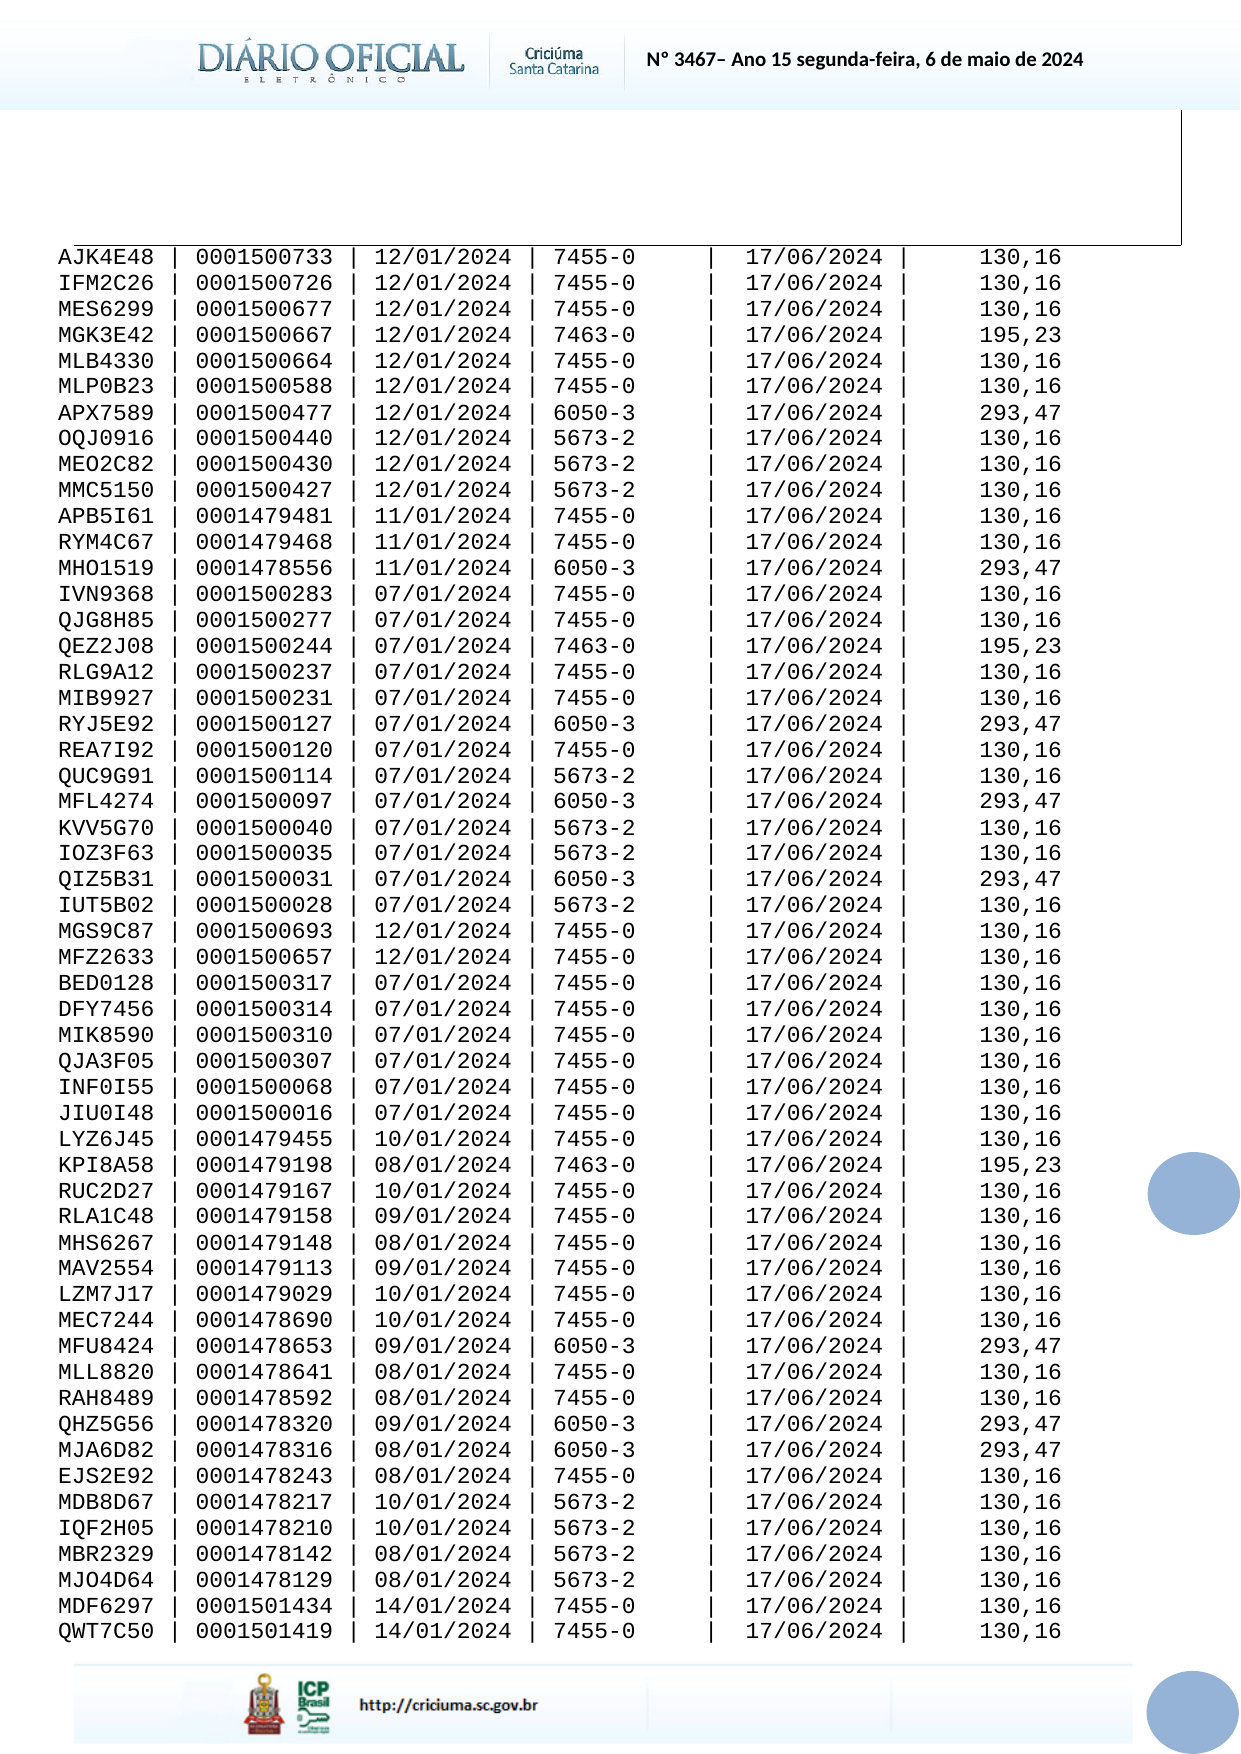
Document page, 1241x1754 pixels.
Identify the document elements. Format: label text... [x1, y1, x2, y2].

text MJA6D82 | 0001478316 | 08/01/2024 | 6050-3 | 17/06/2024 | 293,47 [44, 1438, 1181, 1464]
text MDB8D67 | 0001478217 | 10/01/2024 | 5673-2 | 17/06/2024 | 130,16 [44, 1490, 1181, 1516]
text MHS6267 | 0001479148 | 08/01/2024 | 7455-0 | 17/06/2024 | 130,16 [44, 1231, 1181, 1257]
text IUT5B02 | 0001500028 | 07/01/2024 | 5673-2 | 17/06/2024 | 130,16 [44, 894, 1181, 919]
text QJA3F05 | 0001500307 | 07/01/2024 | 7455-0 | 17/06/2024 | 130,16 [44, 1049, 1181, 1075]
text MLL8820 | 0001478641 | 08/01/2024 | 7455-0 | 17/06/2024 | 130,16 [44, 1361, 1181, 1386]
text MJO4D64 | 0001478129 | 08/01/2024 | 5673-2 | 17/06/2024 | 130,16 [44, 1568, 1181, 1594]
text MGK3E42 | 0001500667 | 12/01/2024 | 7463-0 | 17/06/2024 | 195,23 [44, 323, 1181, 349]
text QJG8H85 | 0001500277 | 07/01/2024 | 7455-0 | 17/06/2024 | 130,16 [44, 608, 1181, 634]
text MEC7244 | 0001478690 | 10/01/2024 | 7455-0 | 17/06/2024 | 130,16 [44, 1309, 1181, 1334]
text APX7589 | 0001500477 | 12/01/2024 | 6050-3 | 17/06/2024 | 293,47 [44, 401, 1181, 427]
text KVV5G70 | 0001500040 | 07/01/2024 | 5673-2 | 17/06/2024 | 130,16 [44, 816, 1181, 842]
text LYZ6J45 | 0001479455 | 10/01/2024 | 7455-0 | 17/06/2024 | 130,16 [44, 1127, 1181, 1153]
text MAV2554 | 0001479113 | 09/01/2024 | 7455-0 | 17/06/2024 | 130,16 [44, 1257, 1181, 1283]
text MGS9C87 | 0001500693 | 12/01/2024 | 7455-0 | 17/06/2024 | 130,16 [44, 919, 1181, 946]
text MIB9927 | 0001500231 | 07/01/2024 | 7455-0 | 17/06/2024 | 130,16 [44, 686, 1181, 712]
text MBR2329 | 0001478142 | 08/01/2024 | 5673-2 | 17/06/2024 | 130,16 [44, 1542, 1181, 1568]
text MMC5150 | 0001500427 | 12/01/2024 | 5673-2 | 17/06/2024 | 130,16 [44, 479, 1181, 504]
text KPI8A58 | 0001479198 | 08/01/2024 | 7463-0 | 17/06/2024 | 195,23 [44, 1153, 1180, 1179]
text INF0I55 | 0001500068 | 07/01/2024 | 7455-0 | 17/06/2024 | 130,16 [44, 1075, 1181, 1101]
text MLB4330 | 0001500664 | 12/01/2024 | 7455-0 | 17/06/2024 | 130,16 [44, 349, 1181, 375]
text IOZ3F63 | 0001500035 | 07/01/2024 | 5673-2 | 17/06/2024 | 130,16 [44, 842, 1181, 868]
text REA7I92 | 0001500120 | 07/01/2024 | 7455-0 | 17/06/2024 | 130,16 [44, 738, 1181, 764]
text IQF2H05 | 0001478210 | 10/01/2024 | 5673-2 | 17/06/2024 | 130,16 [44, 1516, 1181, 1542]
text MDF6297 | 0001501434 | 14/01/2024 | 7455-0 | 17/06/2024 | 130,16 [44, 1594, 1181, 1620]
text MES6299 | 0001500677 | 12/01/2024 | 7455-0 | 17/06/2024 | 130,16 [44, 297, 1181, 323]
text RAH8489 | 0001478592 | 08/01/2024 | 7455-0 | 17/06/2024 | 130,16 [44, 1386, 1181, 1412]
text BED0128 | 0001500317 | 07/01/2024 | 7455-0 | 17/06/2024 | 130,16 [44, 971, 1181, 997]
text RUC2D27 | 0001479167 | 10/01/2024 | 7455-0 | 17/06/2024 | 130,16 [44, 1179, 1150, 1205]
text QWT7C50 | 0001501419 | 14/01/2024 | 7455-0 | 17/06/2024 | 130,16 [44, 1620, 1181, 1646]
text QUC9G91 | 0001500114 | 07/01/2024 | 5673-2 | 17/06/2024 | 130,16 [44, 764, 1181, 790]
text DFY7456 | 0001500314 | 07/01/2024 | 7455-0 | 17/06/2024 | 130,16 [44, 997, 1181, 1023]
text RLA1C48 | 0001479158 | 09/01/2024 | 7455-0 | 17/06/2024 | 130,16 [44, 1205, 1171, 1231]
text MFL4274 | 0001500097 | 07/01/2024 | 6050-3 | 17/06/2024 | 293,47 [44, 790, 1181, 816]
text QHZ5G56 | 0001478320 | 09/01/2024 | 6050-3 | 17/06/2024 | 293,47 [44, 1412, 1181, 1438]
text MFZ2633 | 0001500657 | 12/01/2024 | 7455-0 | 17/06/2024 | 130,16 [44, 946, 1181, 971]
text MIK8590 | 0001500310 | 07/01/2024 | 7455-0 | 17/06/2024 | 130,16 [44, 1023, 1181, 1049]
text QIZ5B31 | 0001500031 | 07/01/2024 | 6050-3 | 17/06/2024 | 293,47 [44, 868, 1181, 894]
text OQJ0916 | 0001500440 | 12/01/2024 | 5673-2 | 17/06/2024 | 130,16 [44, 427, 1181, 453]
text MHO1519 | 0001478556 | 11/01/2024 | 6050-3 | 17/06/2024 | 293,47 [44, 556, 1181, 582]
text EJS2E92 | 0001478243 | 08/01/2024 | 7455-0 | 17/06/2024 | 130,16 [44, 1464, 1181, 1490]
text RYJ5E92 | 0001500127 | 07/01/2024 | 6050-3 | 17/06/2024 | 293,47 [44, 712, 1181, 738]
text MFU8424 | 0001478653 | 09/01/2024 | 6050-3 | 17/06/2024 | 293,47 [44, 1334, 1181, 1361]
text MLP0B23 | 0001500588 | 12/01/2024 | 7455-0 | 17/06/2024 | 130,16 [44, 375, 1181, 401]
text APB5I61 | 0001479481 | 11/01/2024 | 7455-0 | 17/06/2024 | 130,16 [44, 504, 1181, 531]
text RLG9A12 | 0001500237 | 07/01/2024 | 7455-0 | 17/06/2024 | 130,16 [44, 660, 1181, 686]
text IVN9368 | 0001500283 | 07/01/2024 | 7455-0 | 17/06/2024 | 130,16 [44, 582, 1181, 608]
text JIU0I48 | 0001500016 | 07/01/2024 | 7455-0 | 17/06/2024 | 130,16 [44, 1101, 1181, 1127]
text RYM4C67 | 0001479468 | 11/01/2024 | 7455-0 | 17/06/2024 | 130,16 [44, 531, 1181, 556]
text AJK4E48 | 0001500733 | 12/01/2024 | 7455-0 | 17/06/2024 | 130,16 [44, 245, 1181, 271]
text LZM7J17 | 0001479029 | 10/01/2024 | 7455-0 | 17/06/2024 | 130,16 [44, 1283, 1181, 1309]
text MEO2C82 | 0001500430 | 12/01/2024 | 5673-2 | 17/06/2024 | 130,16 [44, 453, 1181, 479]
text IFM2C26 | 0001500726 | 12/01/2024 | 7455-0 | 17/06/2024 | 130,16 [44, 271, 1181, 297]
text QEZ2J08 | 0001500244 | 07/01/2024 | 7463-0 | 17/06/2024 | 195,23 [44, 634, 1181, 660]
